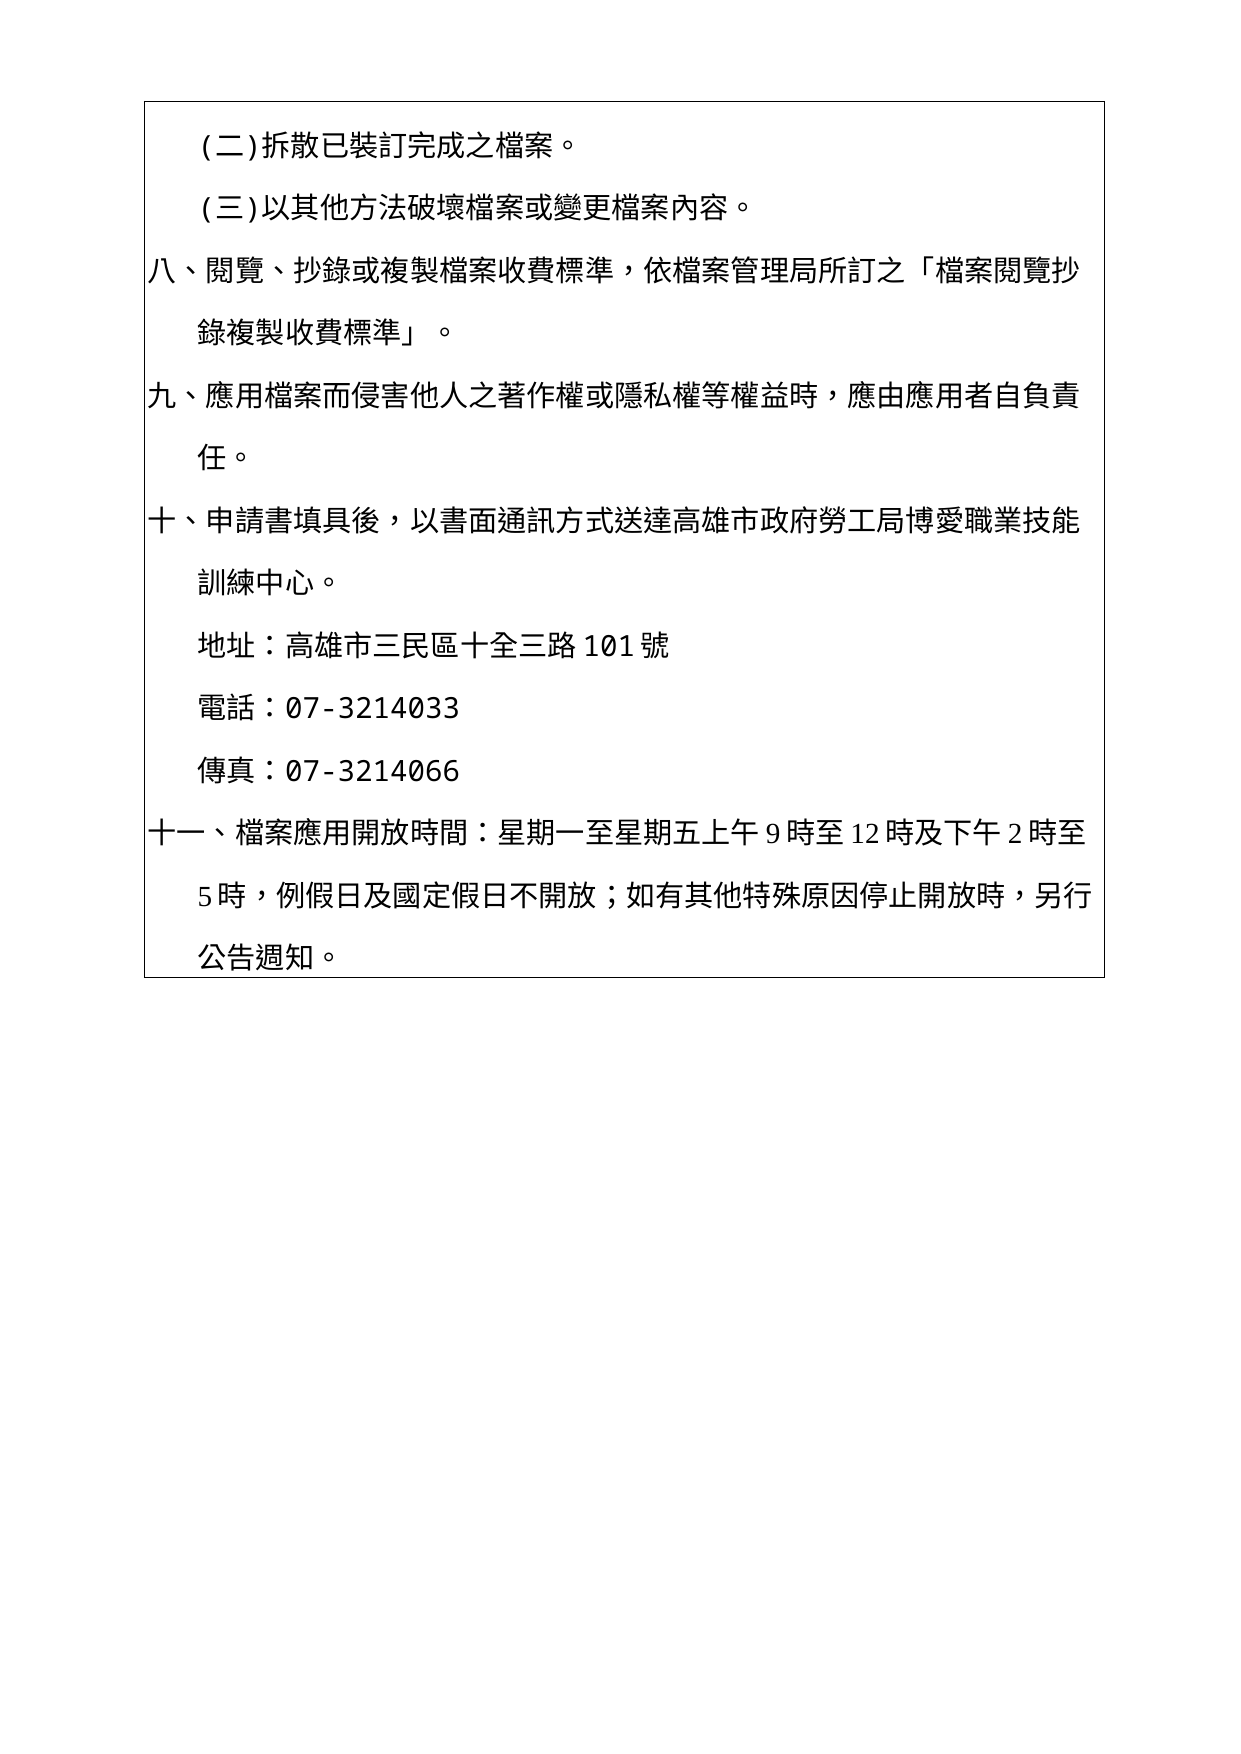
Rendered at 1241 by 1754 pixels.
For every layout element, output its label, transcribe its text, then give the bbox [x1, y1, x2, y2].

table_header (二)拆散已裝訂完成之檔案。 (三)以其他方法破壞檔案或變更檔案內容。 八、閱覽、抄錄或複製檔案收費標準，依檔案管理局所訂之「檔案閱覽抄錄複製收費標準」。 九、應用檔案而侵害他人之著作權或隱私權等權益時，應由應用者自負責任。 十、申請書填具後，以書面通訊方式送達高雄市政府勞工局博愛職業技能訓練中心。 地址：高雄市三民區十全三路101號 電話：07-3214033 傳真：07-3214066 十一、檔案應用開放時間：星期一至星期五上午9時至12時及下午2時至5時，例假日及國定假日不開放；如有其他特殊原因停止開放時，另行公告週知。 [145, 102, 1104, 977]
